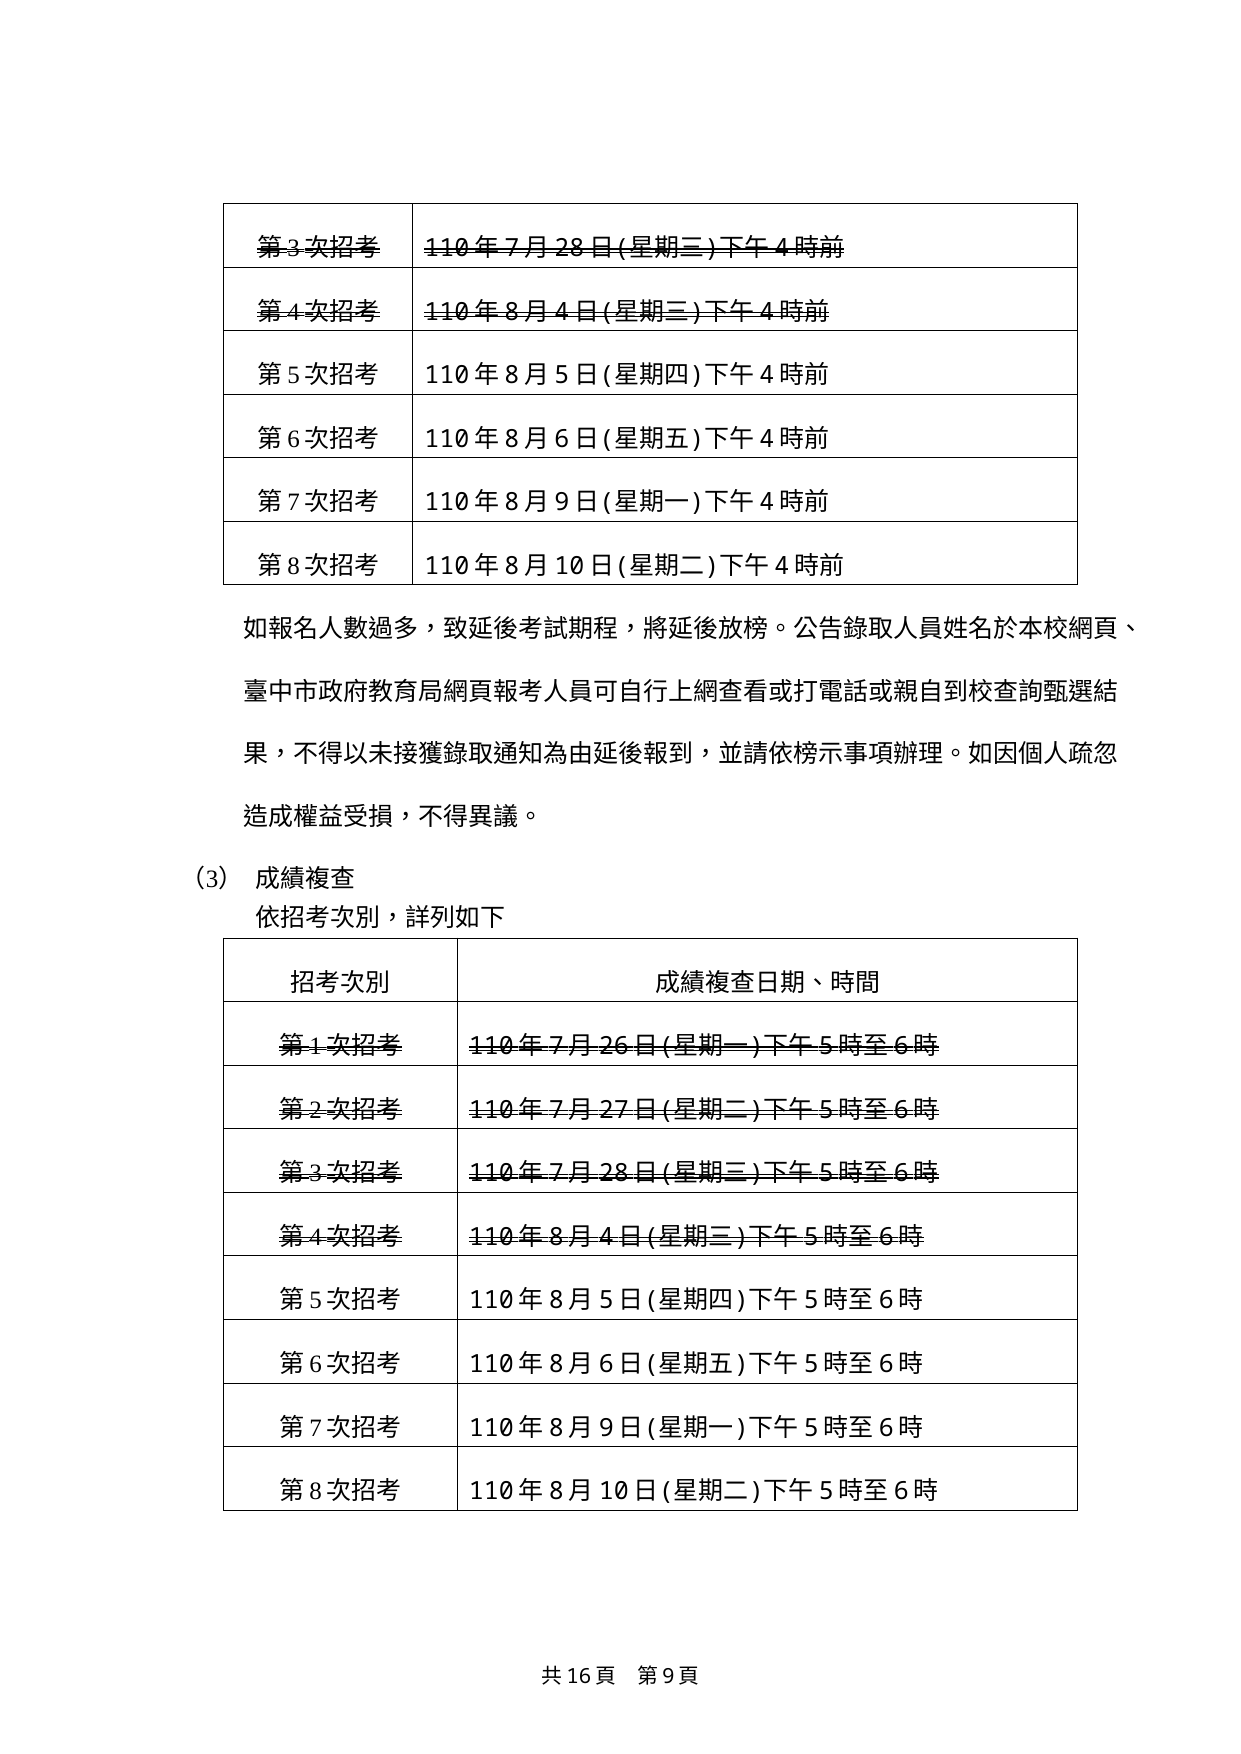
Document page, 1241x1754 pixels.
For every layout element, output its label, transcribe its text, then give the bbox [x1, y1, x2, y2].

table_cell 第8次招考 [224, 1447, 457, 1509]
table_cell 110年7月26日(星期一)下午5時至6時 [458, 1002, 1077, 1065]
table_cell 第8次招考 [224, 522, 412, 584]
table_header 招考次別 [224, 939, 457, 1001]
text 如報名人數過多，致延後考試期程，將延後放榜。公告錄取人員姓名於本校網頁、臺中市政府教育局網頁報考人員可自行上網查看或打電話或親自到校查詢甄選結果，不得以未接獲錄取通知為由延後報到，並請依榜示事項辦理。如因個人疏忽造成權益受損，不得異議。 [243, 585, 1122, 835]
text 依招考次別，詳列如下 [256, 898, 1122, 934]
table_cell 110年7月28日(星期三)下午5時至6時 [458, 1129, 1077, 1192]
table_cell 第6次招考 [224, 1320, 457, 1382]
table_cell 第1次招考 [224, 1002, 457, 1065]
table_cell 第4次招考 [224, 1193, 457, 1255]
table_cell 第2次招考 [224, 1066, 457, 1128]
table_cell 110年8月10日(星期二)下午5時至6時 [458, 1447, 1077, 1509]
table_cell 110年8月4日(星期三)下午4時前 [413, 268, 1077, 330]
table_cell 第7次招考 [224, 458, 412, 521]
table_cell 第6次招考 [224, 395, 412, 457]
table_cell 110年8月9日(星期一)下午5時至6時 [458, 1384, 1077, 1446]
table_cell 110年7月27日(星期二)下午5時至6時 [458, 1066, 1077, 1128]
table_cell 110年8月6日(星期五)下午4時前 [413, 395, 1077, 457]
table_cell 110年8月10日(星期二)下午4時前 [413, 522, 1077, 584]
table_cell 第5次招考 [224, 1256, 457, 1319]
table_cell 第3次招考 [224, 204, 412, 267]
table_cell 110年8月5日(星期四)下午5時至6時 [458, 1256, 1077, 1319]
table_cell 第4次招考 [224, 268, 412, 330]
table_cell 第5次招考 [224, 331, 412, 394]
list 成績複查 [181, 835, 1122, 898]
table_cell 110年8月4日(星期三)下午5時至6時 [458, 1193, 1077, 1255]
table_cell 110年8月6日(星期五)下午5時至6時 [458, 1320, 1077, 1382]
table_cell 第3次招考 [224, 1129, 457, 1192]
table_cell 110年7月28日(星期三)下午4時前 [413, 204, 1077, 267]
table_cell 第7次招考 [224, 1384, 457, 1446]
table_header 成績複查日期、時間 [458, 939, 1077, 1001]
table_cell 110年8月5日(星期四)下午4時前 [413, 331, 1077, 394]
table_cell 110年8月9日(星期一)下午4時前 [413, 458, 1077, 521]
